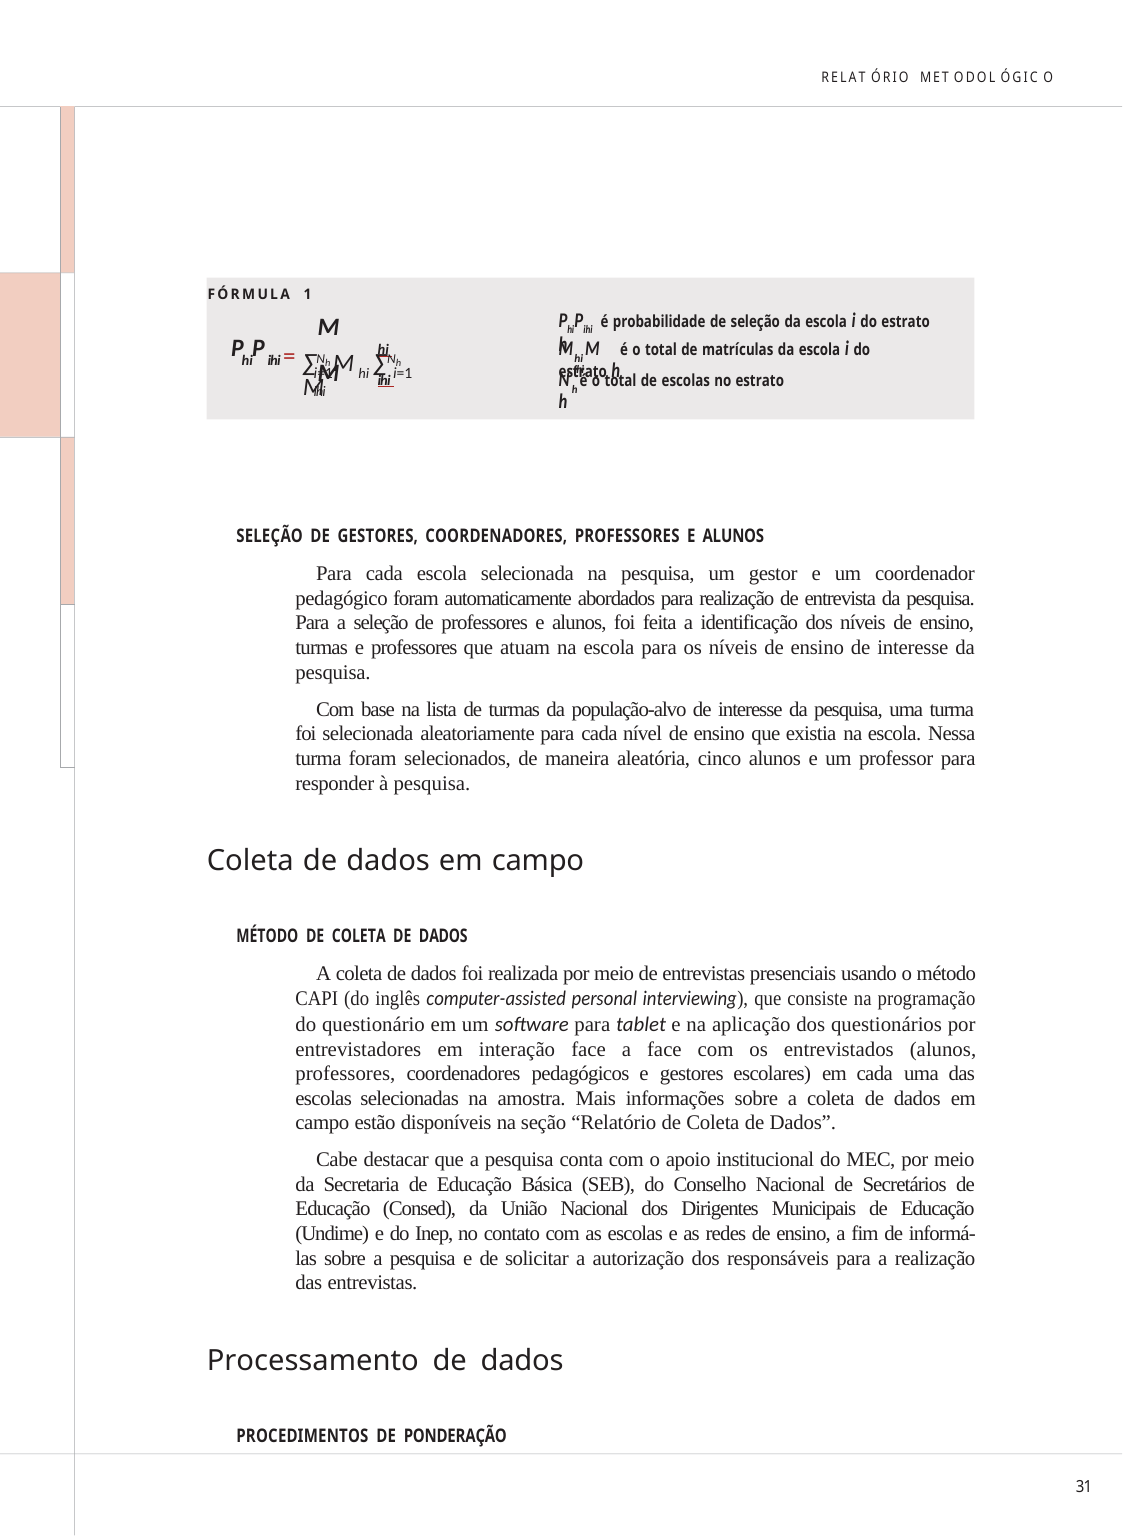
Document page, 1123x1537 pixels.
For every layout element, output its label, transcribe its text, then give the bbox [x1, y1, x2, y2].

text PROCEDIMENTOS DE PONDERAÇÃO [236, 1422, 990, 1448]
text A coleta de dados foi realizada por meio de entrevistas presenciais usando o método CAPI (do inglês computer-assisted personal interviewing), que consiste na programação do questionário em um software para tablet e na aplicação dos questionários por entrevistadores em interação face a face com os entrevistados (alunos, professores, coordenadores pedagógicos e gestores escolares) em cada uma das escolas selecionadas na amostra. Mais informações sobre a coleta de dados em campo estão disponíveis na seção “Relatório de Coleta de Dados”. [295, 961, 976, 1134]
text MÉTODO DE COLETA DE DADOS [236, 923, 990, 948]
text Cabe destacar que a pesquisa conta com o apoio institucional do MEC, por meio da Secretaria de Educação Básica (SEB), do Conselho Nacional de Secretários de Educação (Consed), da União Nacional dos Dirigentes Municipais de Educação (Undime) e do Inep, no contato com as escolas e as redes de ensino, a fim de informá-las sobre a pesquisa e de solicitar a autorização dos responsáveis para a realização das entrevistas. [295, 1147, 976, 1294]
subtitle Coleta de dados em campo [207, 839, 990, 879]
subtitle Processamento de dados [207, 1339, 990, 1379]
text Para cada escola selecionada na pesquisa, um gestor e um coordenador pedagógico foram automaticamente abordados para realização de entrevista da pesquisa. Para a seleção de professores e alunos, foi feita a identificação dos níveis de ensino, turmas e professores que atuam na escola para os níveis de ensino de interesse da pesquisa. [295, 561, 976, 684]
text SELEÇÃO DE GESTORES, COORDENADORES, PROFESSORES E ALUNOS [236, 522, 990, 548]
text Com base na lista de turmas da população-alvo de interesse da pesquisa, uma turma foi selecionada aleatoriamente para cada nível de ensino que existia na escola. Nessa turma foram selecionados, de maneira aleatória, cinco alunos e um professor para responder à pesquisa. [295, 696, 976, 794]
text FÓRMULA 1 [975, 284, 990, 304]
